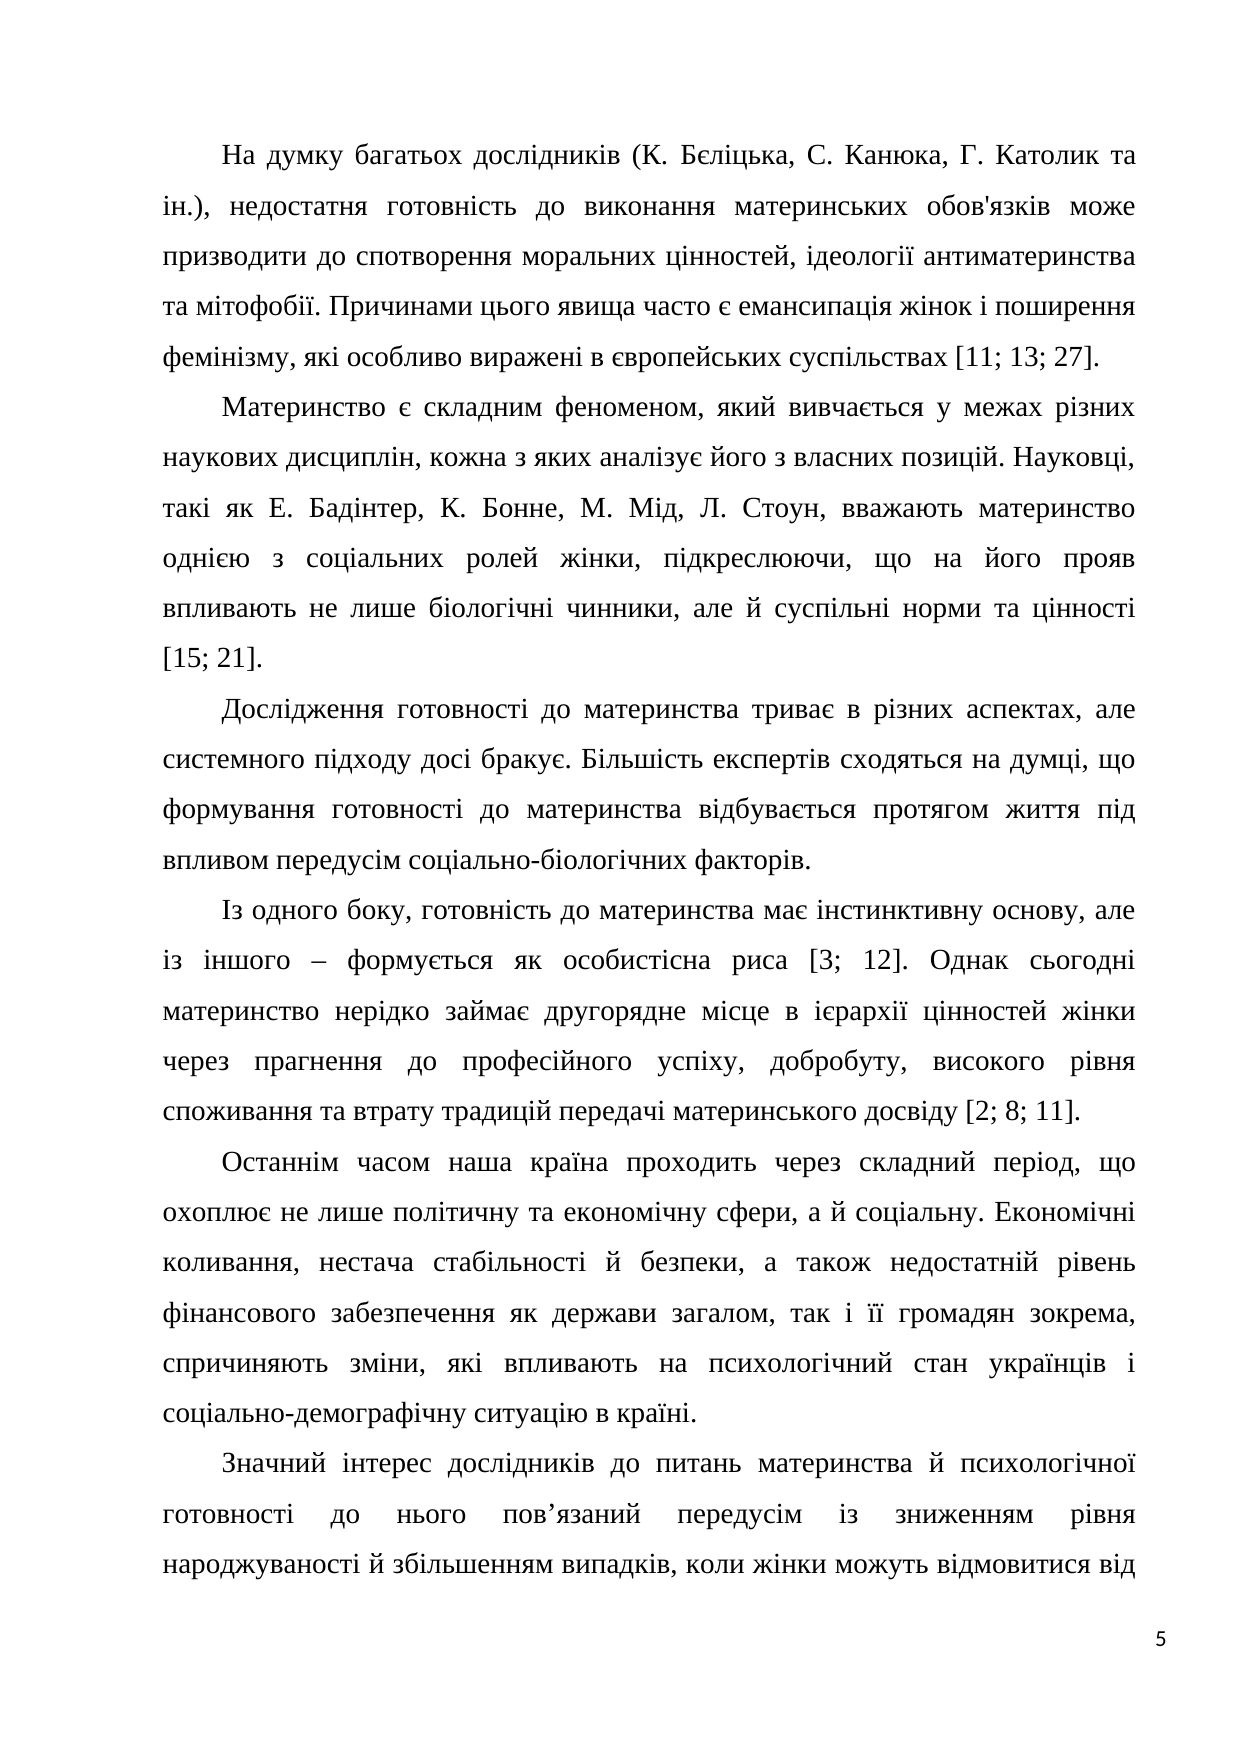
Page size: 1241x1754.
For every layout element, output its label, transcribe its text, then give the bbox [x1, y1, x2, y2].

text Значний інтерес дослідників до питань материнства й психологічної готовності до нього пов’язаний передусім із зниженням рівня народжуваності й збільшенням випадків, коли жінки можуть відмовитися від [162, 1446, 1137, 1580]
text Останнім часом наша країна проходить через складний період, що охоплює не лише політичну та економічну сфери, а й соціальну. Економічні коливання, нестача стабільності й безпеки, а також недостатній рівень фінансового забезпечення як держави загалом, так і її громадян зокрема, спричиняють зміни, які впливають на психологічний стан українців і соціально-демографічну ситуацію в країні. [162, 1144, 1137, 1429]
text Дослідження готовності до материнства триває в різних аспектах, але системного підходу досі бракує. Більшість експертів сходяться на думці, що формування готовності до материнства відбувається протягом життя під впливом передусім соціально-біологічних факторів. [162, 691, 1137, 875]
text Материнство є складним феноменом, який вивчається у межах різних наукових дисциплін, кожна з яких аналізує його з власних позицій. Науковці, такі як Е. Бадінтер, К. Бонне, М. Мід, Л. Стоун, вважають материнство однією з соціальних ролей жінки, підкреслюючи, що на його прояв впливають не лише біологічні чинники, але й суспільні норми та цінності [15; 21]. [162, 389, 1137, 674]
text На думку багатьох дослідників (К. Бєліцька, С. Канюка, Г. Католик та ін.), недостатня готовність до виконання материнських обов'язків може призводити до спотворення моральних цінностей, ідеології антиматеринства та мітофобії. Причинами цього явища часто є емансипація жінок і поширення фемінізму, які особливо виражені в європейських суспільствах [11; 13; 27]. [162, 137, 1137, 372]
text Із одного боку, готовність до материнства має інстинктивну основу, але із іншого – формується як особистісна риса [3; 12]. Однак сьогодні материнство нерідко займає другорядне місце в ієрархії цінностей жінки через прагнення до професійного успіху, добробуту, високого рівня споживання та втрату традицій передачі материнського досвіду [2; 8; 11]. [162, 892, 1137, 1127]
